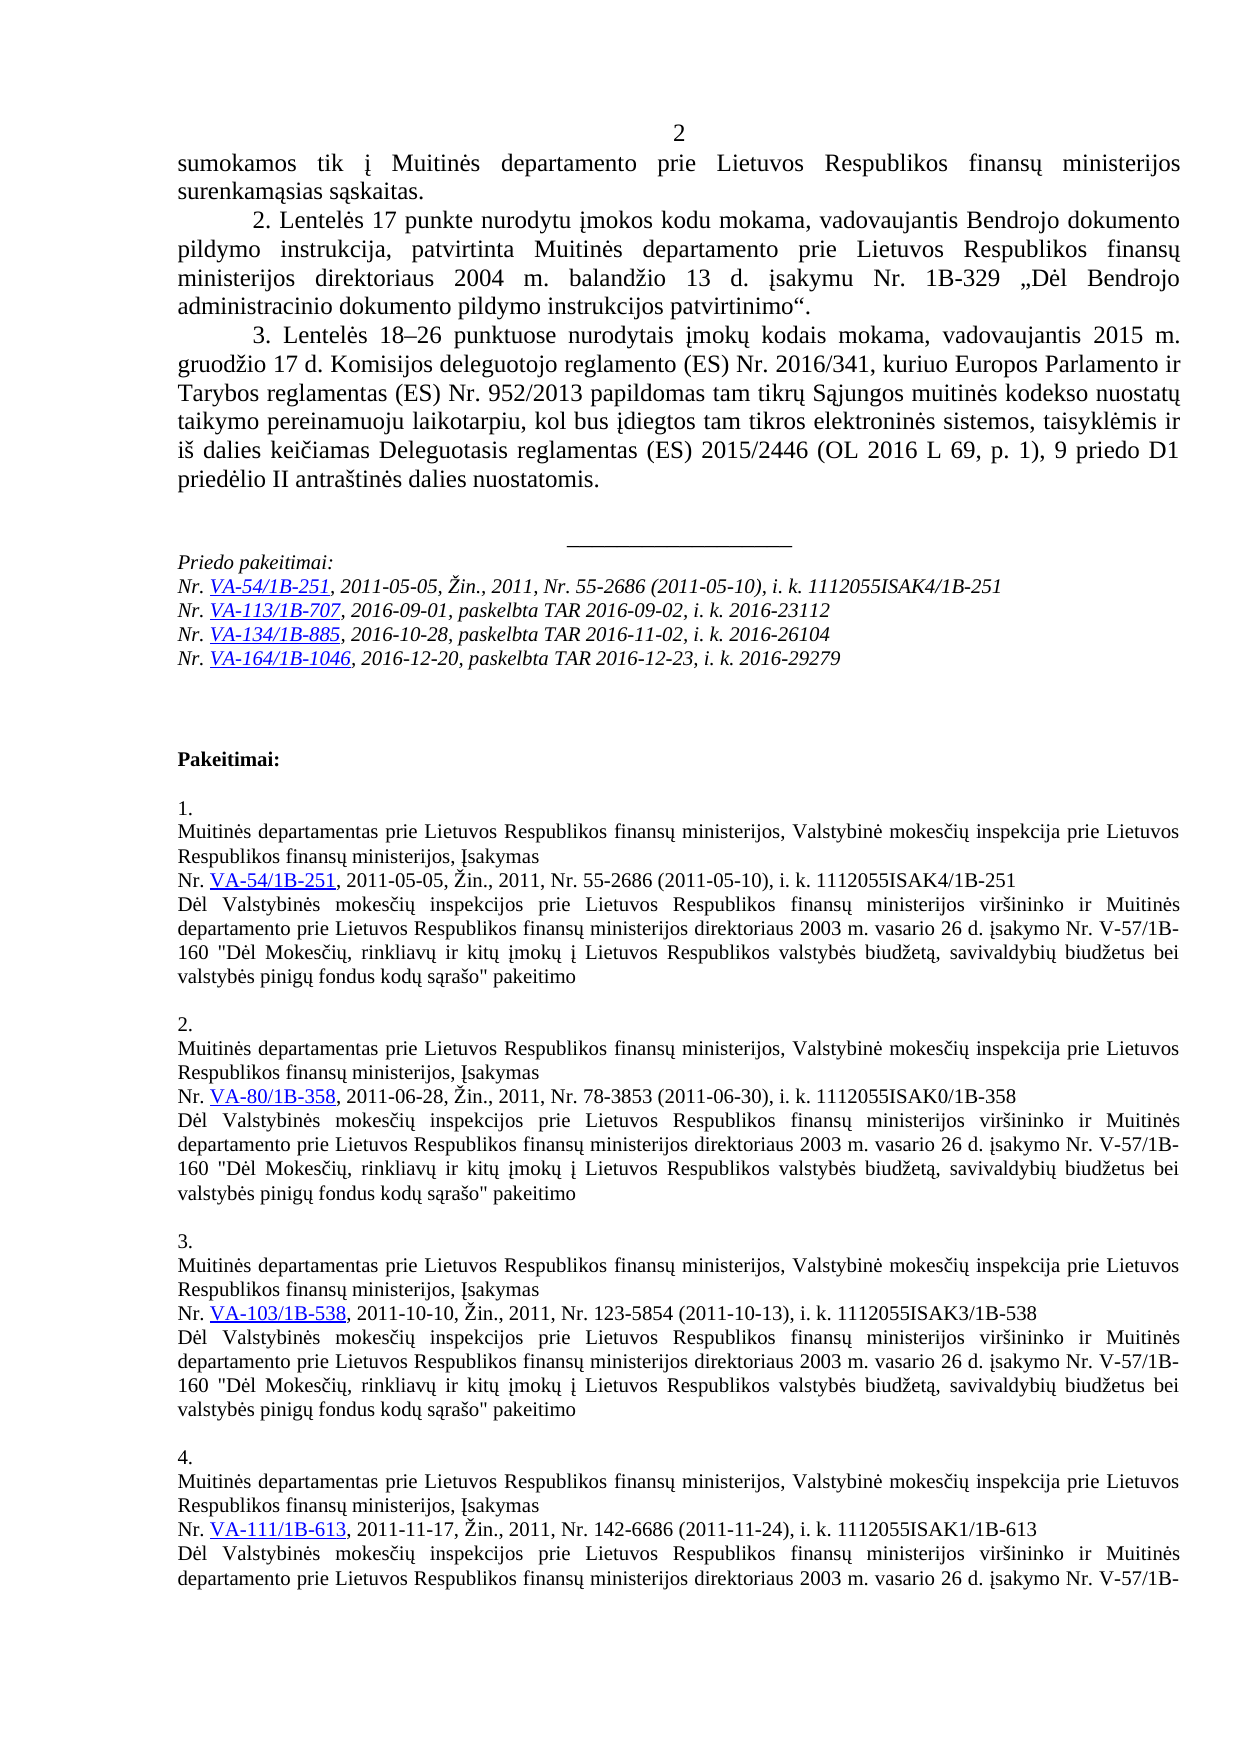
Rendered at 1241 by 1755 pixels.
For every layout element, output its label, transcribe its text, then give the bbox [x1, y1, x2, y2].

text Priedo pakeitimai: [177, 550, 1181, 574]
text Nr. VA-113/1B-707, 2016-09-01, paskelbta TAR 2016-09-02, i. k. 2016-23112 [177, 598, 1181, 622]
text Nr. VA-103/1B-538, 2011-10-10, Žin., 2011, Nr. 123-5854 (2011-10-13), i. k. 1112055ISAK3/1B-538 [177, 1301, 1181, 1325]
text Dėl Valstybinės mokesčių inspekcijos prie Lietuvos Respublikos finansų ministerijos viršininko ir Muitinės departamento prie Lietuvos Respublikos finansų ministerijos direktoriaus 2003 m. vasario 26 d. įsakymo Nr. V-57/1B-160 "Dėl Mokesčių, rinkliavų ir kitų įmokų į Lietuvos Respublikos valstybės biudžetą, savivaldybių biudžetus bei valstybės pinigų fondus kodų sąrašo" pakeitimo [177, 892, 1181, 988]
text 2. Lentelės 17 punkte nurodytu įmokos kodu mokama, vadovaujantis Bendrojo dokumento pildymo instrukcija, patvirtinta Muitinės departamento prie Lietuvos Respublikos finansų ministerijos direktoriaus 2004 m. balandžio 13 d. įsakymu Nr. 1B-329 „Dėl Bendrojo administracinio dokumento pildymo instrukcijos patvirtinimo“. [177, 205, 1181, 320]
text Nr. VA-80/1B-358, 2011-06-28, Žin., 2011, Nr. 78-3853 (2011-06-30), i. k. 1112055ISAK0/1B-358 [177, 1084, 1181, 1108]
text Dėl Valstybinės mokesčių inspekcijos prie Lietuvos Respublikos finansų ministerijos viršininko ir Muitinės departamento prie Lietuvos Respublikos finansų ministerijos direktoriaus 2003 m. vasario 26 d. įsakymo Nr. V-57/1B- [177, 1541, 1181, 1589]
text sumokamos tik į Muitinės departamento prie Lietuvos Respublikos finansų ministerijos surenkamąsias sąskaitas. [177, 148, 1181, 205]
text __________________ [177, 521, 1181, 550]
text Dėl Valstybinės mokesčių inspekcijos prie Lietuvos Respublikos finansų ministerijos viršininko ir Muitinės departamento prie Lietuvos Respublikos finansų ministerijos direktoriaus 2003 m. vasario 26 d. įsakymo Nr. V-57/1B-160 "Dėl Mokesčių, rinkliavų ir kitų įmokų į Lietuvos Respublikos valstybės biudžetą, savivaldybių biudžetus bei valstybės pinigų fondus kodų sąrašo" pakeitimo [177, 1108, 1181, 1204]
text Muitinės departamentas prie Lietuvos Respublikos finansų ministerijos, Valstybinė mokesčių inspekcija prie Lietuvos Respublikos finansų ministerijos, Įsakymas [177, 1469, 1181, 1517]
text Nr. VA-134/1B-885, 2016-10-28, paskelbta TAR 2016-11-02, i. k. 2016-26104 [177, 622, 1181, 646]
text 2. [177, 1012, 1181, 1036]
text Nr. VA-164/1B-1046, 2016-12-20, paskelbta TAR 2016-12-23, i. k. 2016-29279 [177, 646, 1181, 670]
text Muitinės departamentas prie Lietuvos Respublikos finansų ministerijos, Valstybinė mokesčių inspekcija prie Lietuvos Respublikos finansų ministerijos, Įsakymas [177, 1036, 1181, 1084]
text Muitinės departamentas prie Lietuvos Respublikos finansų ministerijos, Valstybinė mokesčių inspekcija prie Lietuvos Respublikos finansų ministerijos, Įsakymas [177, 1253, 1181, 1301]
text Nr. VA-54/1B-251, 2011-05-05, Žin., 2011, Nr. 55-2686 (2011-05-10), i. k. 1112055ISAK4/1B-251 [177, 868, 1181, 892]
text Nr. VA-111/1B-613, 2011-11-17, Žin., 2011, Nr. 142-6686 (2011-11-24), i. k. 1112055ISAK1/1B-613 [177, 1517, 1181, 1541]
text 1. [177, 795, 1181, 819]
text Pakeitimai: [177, 747, 1181, 771]
text Nr. VA-54/1B-251, 2011-05-05, Žin., 2011, Nr. 55-2686 (2011-05-10), i. k. 1112055ISAK4/1B-251 [177, 574, 1181, 598]
text Muitinės departamentas prie Lietuvos Respublikos finansų ministerijos, Valstybinė mokesčių inspekcija prie Lietuvos Respublikos finansų ministerijos, Įsakymas [177, 819, 1181, 868]
text 3. Lentelės 18–26 punktuose nurodytais įmokų kodais mokama, vadovaujantis 2015 m. gruodžio 17 d. Komisijos deleguotojo reglamento (ES) Nr. 2016/341, kuriuo Europos Parlamento ir Tarybos reglamentas (ES) Nr. 952/2013 papildomas tam tikrų Sąjungos muitinės kodekso nuostatų taikymo pereinamuoju laikotarpiu, kol bus įdiegtos tam tikros elektroninės sistemos, taisyklėmis ir iš dalies keičiamas Deleguotasis reglamentas (ES) 2015/2446 (OL 2016 L 69, p. 1), 9 priedo D1 priedėlio II antraštinės dalies nuostatomis. [177, 320, 1181, 493]
text Dėl Valstybinės mokesčių inspekcijos prie Lietuvos Respublikos finansų ministerijos viršininko ir Muitinės departamento prie Lietuvos Respublikos finansų ministerijos direktoriaus 2003 m. vasario 26 d. įsakymo Nr. V-57/1B-160 "Dėl Mokesčių, rinkliavų ir kitų įmokų į Lietuvos Respublikos valstybės biudžetą, savivaldybių biudžetus bei valstybės pinigų fondus kodų sąrašo" pakeitimo [177, 1325, 1181, 1421]
text 3. [177, 1228, 1181, 1253]
text 4. [177, 1445, 1181, 1469]
